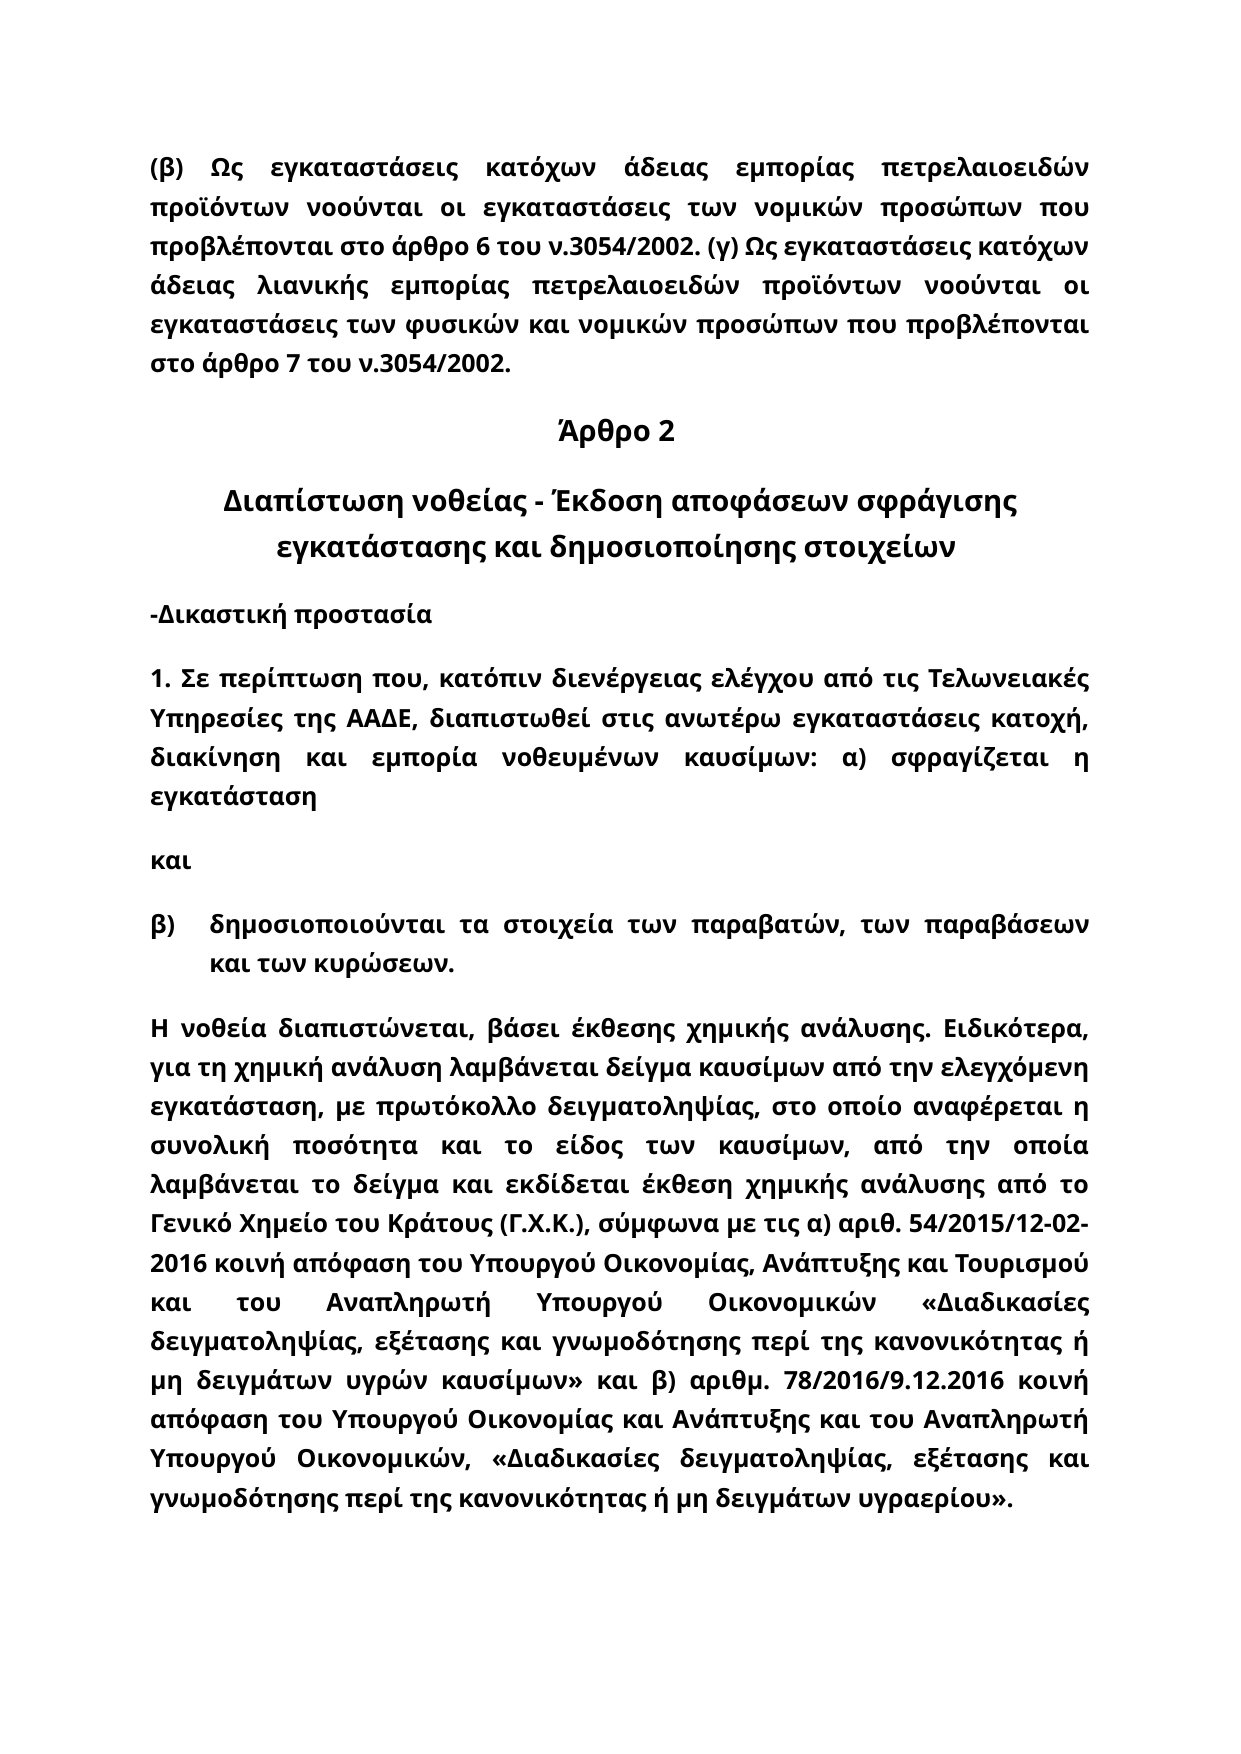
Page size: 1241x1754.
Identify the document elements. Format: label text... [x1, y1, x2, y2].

text -Δικαστική προστασία [150, 597, 1090, 631]
subtitle Άρθρο 2 [150, 410, 1090, 450]
text 1. Σε περίπτωση που, κατόπιν διενέργειας ελέγχου από τις Τελωνειακές Υπηρεσίες της ΑΑΔΕ, διαπιστωθεί στις ανωτέρω εγκαταστάσεις κατοχή, διακίνηση και εμπορία νοθευμένων καυσίμων: α) σφραγίζεται η εγκατάσταση [150, 661, 1090, 813]
list β) δημοσιοποιούνται τα στοιχεία των παραβατών, των παραβάσεων και των κυρώσεων. [150, 907, 1090, 980]
text και [150, 843, 1090, 877]
text (β) Ως εγκαταστάσεις κατόχων άδειας εμπορίας πετρελαιοειδών προϊόντων νοούνται οι εγκαταστάσεις των νομικών προσώπων που προβλέπονται στο άρθρο 6 του ν.3054/2002. (γ) Ως εγκαταστάσεις κατόχων άδειας λιανικής εμπορίας πετρελαιοειδών προϊόντων νοούνται οι εγκαταστάσεις των φυσικών και νομικών προσώπων που προβλέπονται στο άρθρο 7 του ν.3054/2002. [150, 150, 1090, 380]
subtitle Διαπίστωση νοθείας - Έκδοση αποφάσεων σφράγισης εγκατάστασης και δημοσιοποίησης στοιχείων [150, 481, 1090, 566]
text Η νοθεία διαπιστώνεται, βάσει έκθεσης χημικής ανάλυσης. Ειδικότερα, για τη χημική ανάλυση λαμβάνεται δείγμα καυσίμων από την ελεγχόμενη εγκατάσταση, με πρωτόκολλο δειγματοληψίας, στο οποίο αναφέρεται η συνολική ποσότητα και το είδος των καυσίμων, από την οποία λαμβάνεται το δείγμα και εκδίδεται έκθεση χημικής ανάλυσης από το Γενικό Χημείο του Κράτους (Γ.Χ.Κ.), σύμφωνα με τις α) αριθ. 54/2015/12-02-2016 κοινή απόφαση του Υπουργού Οικονομίας, Ανάπτυξης και Τουρισμού και του Αναπληρωτή Υπουργού Οικονομικών «Διαδικασίες δειγματοληψίας, εξέτασης και γνωμοδότησης περί της κανονικότητας ή μη δειγμάτων υγρών καυσίμων» και β) αριθμ. 78/2016/9.12.2016 κοινή απόφαση του Υπουργού Οικονομίας και Ανάπτυξης και του Αναπληρωτή Υπουργού Οικονομικών, «Διαδικασίες δειγματοληψίας, εξέτασης και γνωμοδότησης περί της κανονικότητας ή μη δειγμάτων υγραερίου». [150, 1010, 1090, 1514]
